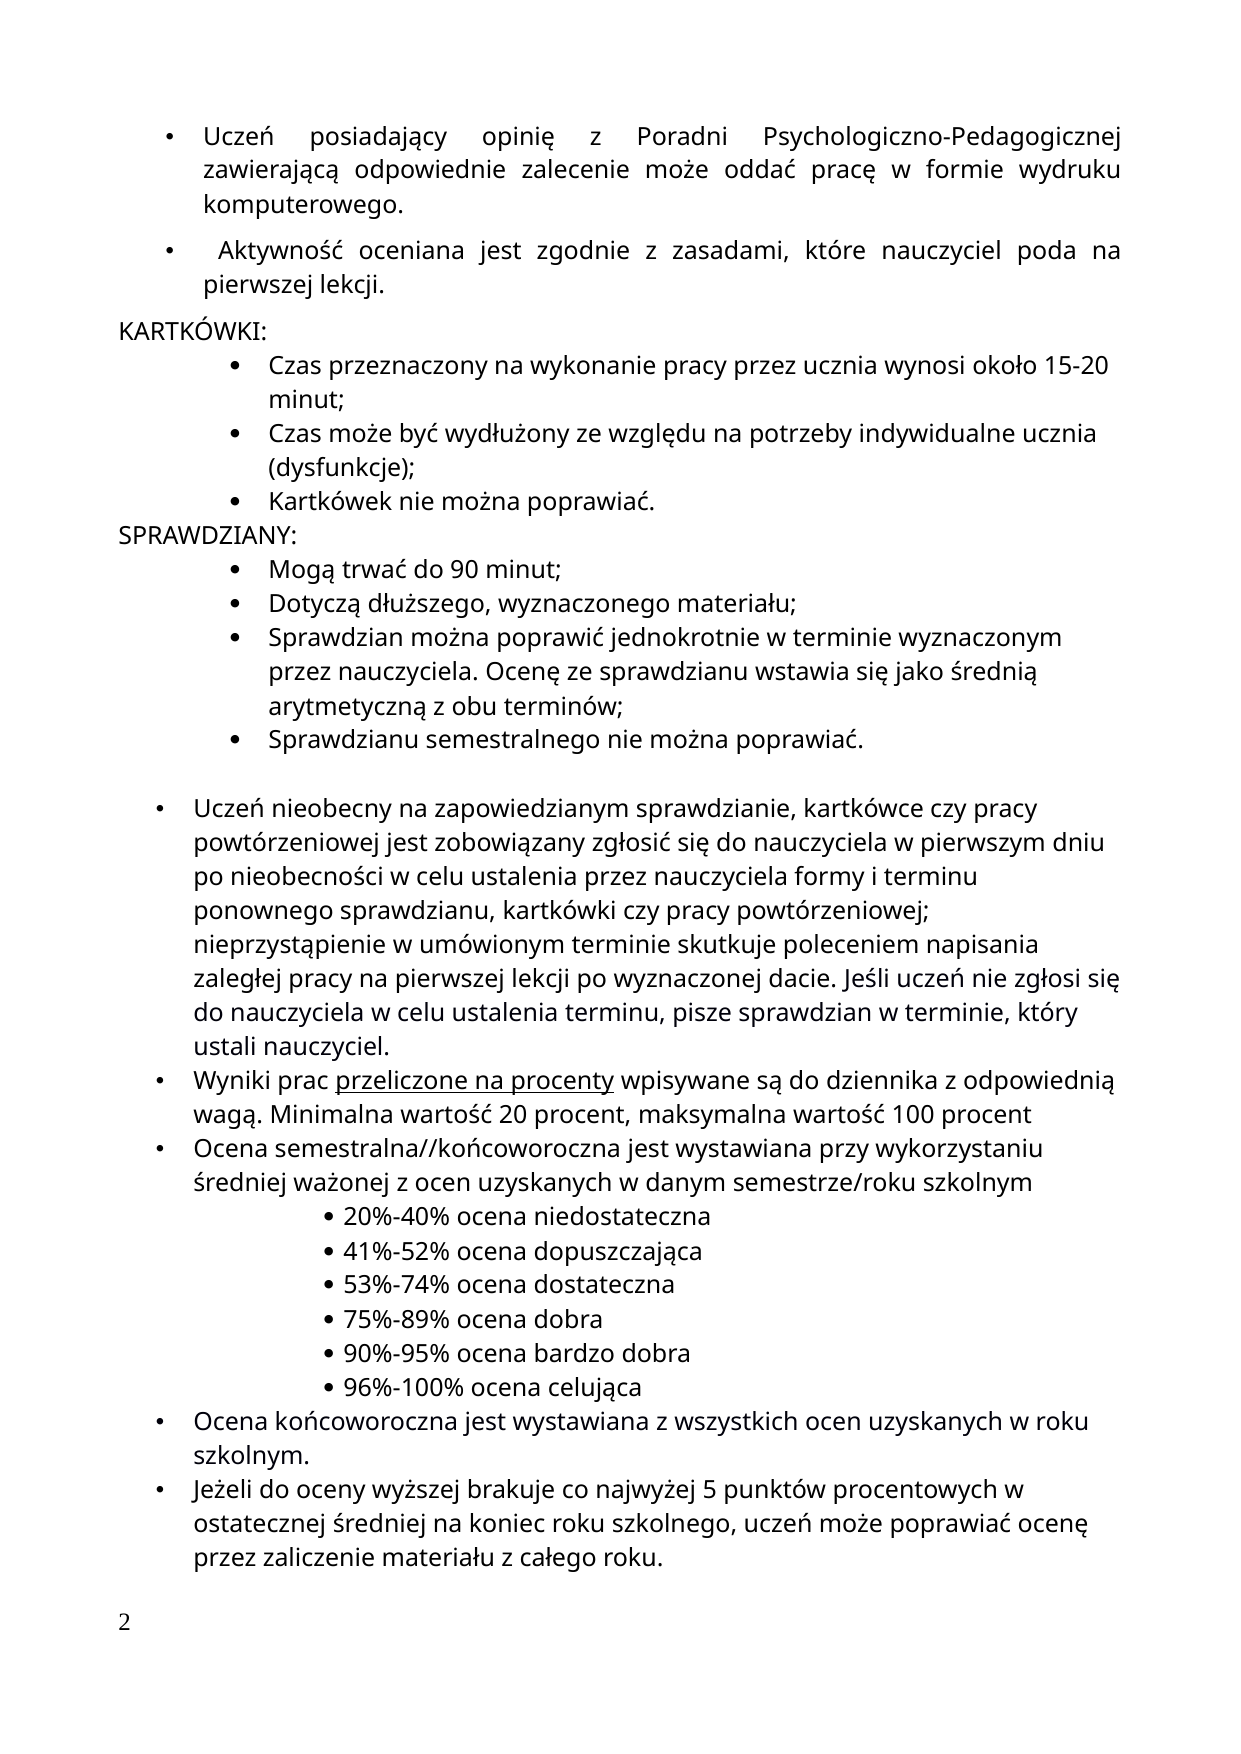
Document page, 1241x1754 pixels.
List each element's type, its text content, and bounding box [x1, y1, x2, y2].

list Uczeń nieobecny na zapowiedzianym sprawdzianie, kartkówce czy pracy powtórzeniowej jest zobowiązany zgłosić się do nauczyciela w pierwszym dniu po nieobecności w celu ustalenia przez nauczyciela formy i terminu ponownego sprawdzianu, kartkówki czy pracy powtórzeniowej; nieprzystąpienie w umówionym terminie skutkuje poleceniem napisania zaległej pracy na pierwszej lekcji po wyznaczonej dacie. Jeśli uczeń nie zgłosi się do nauczyciela w celu ustalenia terminu, pisze sprawdzian w terminie, który ustali nauczyciel. [156, 790, 1122, 1063]
list Kartkówek nie można poprawiać. [231, 484, 1122, 518]
list SPRAWDZIANY: [118, 518, 1122, 552]
list Sprawdzianu semestralnego nie można poprawiać. [231, 722, 1122, 756]
list 75%-89% ocena dobra [324, 1301, 1122, 1335]
list Aktywność oceniana jest zgodnie z zasadami, które nauczyciel poda na pierwszej lekcji. [165, 233, 1122, 301]
list KARTKÓWKI: [118, 313, 1122, 347]
list Czas może być wydłużony ze względu na potrzeby indywidualne ucznia (dysfunkcje); [231, 416, 1122, 484]
list Mogą trwać do 90 minut; [231, 552, 1122, 586]
list Ocena semestralna//końcoworoczna jest wystawiana przy wykorzystaniu średniej ważonej z ocen uzyskanych w danym semestrze/roku szkolnym [156, 1131, 1122, 1199]
list Wyniki prac przeliczone na procenty wpisywane są do dziennika z odpowiednią wagą. Minimalna wartość 20 procent, maksymalna wartość 100 procent [156, 1063, 1122, 1131]
list 96%-100% ocena celująca [324, 1369, 1122, 1403]
list 53%-74% ocena dostateczna [324, 1267, 1122, 1301]
list 20%-40% ocena niedostateczna [324, 1199, 1122, 1233]
list Czas przeznaczony na wykonanie pracy przez ucznia wynosi około 15-20 minut; [231, 347, 1122, 416]
list Uczeń posiadający opinię z Poradni Psychologiczno-Pedagogicznej zawierającą odpowiednie zalecenie może oddać pracę w formie wydruku komputerowego. [165, 118, 1122, 220]
list Ocena końcoworoczna jest wystawiana z wszystkich ocen uzyskanych w roku szkolnym. [156, 1403, 1122, 1472]
list Jeżeli do oceny wyższej brakuje co najwyżej 5 punktów procentowych w ostatecznej średniej na koniec roku szkolnego, uczeń może poprawiać ocenę przez zaliczenie materiału z całego roku. [156, 1472, 1122, 1574]
list Dotyczą dłuższego, wyznaczonego materiału; [231, 586, 1122, 620]
list 90%-95% ocena bardzo dobra [324, 1335, 1122, 1369]
list Sprawdzian można poprawić jednokrotnie w terminie wyznaczonym przez nauczyciela. Ocenę ze sprawdzianu wstawia się jako średnią arytmetyczną z obu terminów; [231, 620, 1122, 722]
list 41%-52% ocena dopuszczająca [324, 1233, 1122, 1267]
